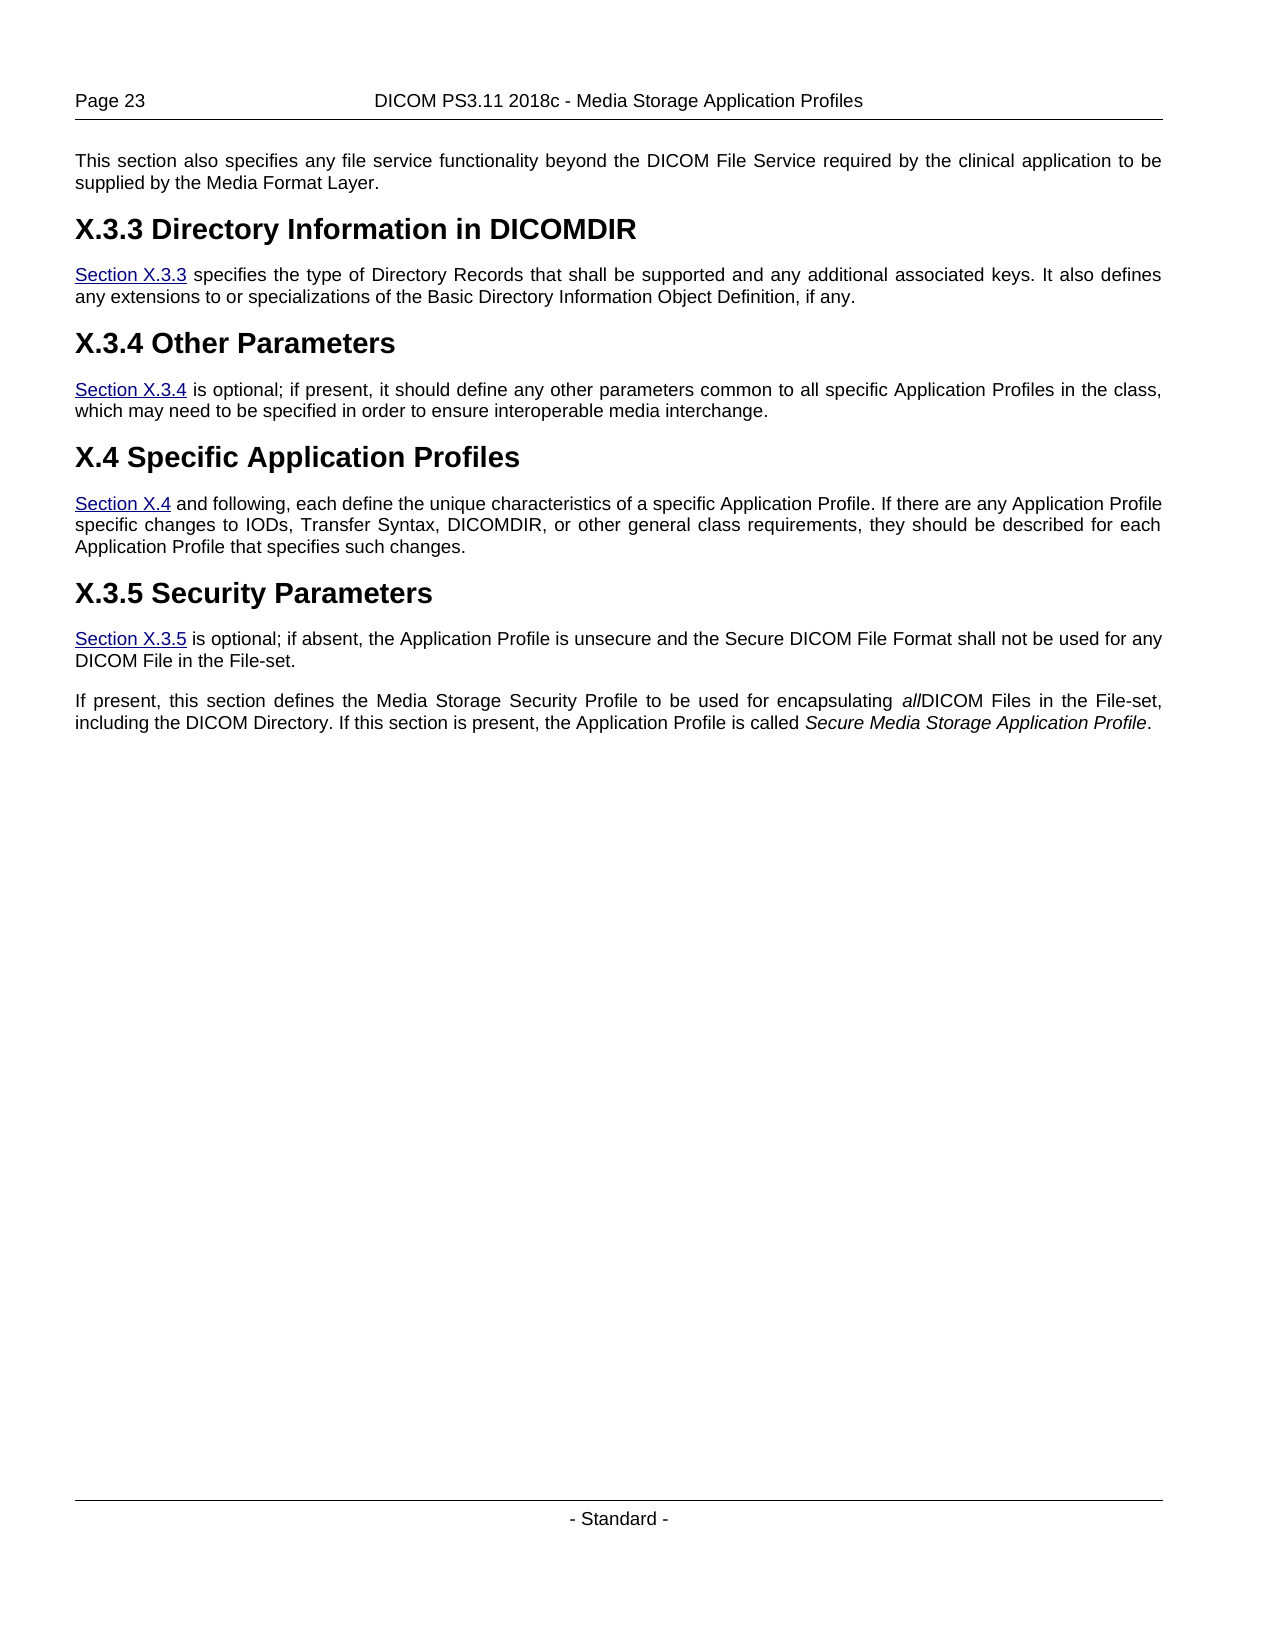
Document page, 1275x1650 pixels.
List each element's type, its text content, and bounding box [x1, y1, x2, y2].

text X.3.4 Other Parameters [75, 326, 1162, 359]
text Section X.3.3 specifies the type of Directory Records that shall be supported and any additional associated keys. It also defines any extensions to or specializations of the Basic Directory Information Object Definition, if any. [75, 264, 1162, 307]
text This section also specifies any file service functionality beyond the DICOM File Service required by the clinical application to be supplied by the Media Format Layer. [75, 150, 1162, 193]
text If present, this section defines the Media Storage Security Profile to be used for encapsulating allDICOM Files in the File-set, including the DICOM Directory. If this section is present, the Application Profile is called Secure Media Storage Application Profile. [75, 690, 1162, 733]
text X.3.3 Directory Information in DICOMDIR [75, 212, 1162, 245]
text Section X.3.4 is optional; if present, it should define any other parameters common to all specific Application Profiles in the class, which may need to be specified in order to ensure interoperable media interchange. [75, 378, 1162, 421]
text X.4 Specific Application Profiles [75, 440, 1162, 474]
text Section X.4 and following, each define the unique characteristics of a specific Application Profile. If there are any Application Profile specific changes to IODs, Transfer Syntax, DICOMDIR, or other general class requirements, they should be described for each Application Profile that specifies such changes. [75, 492, 1162, 557]
text Section X.3.5 is optional; if absent, the Application Profile is unsecure and the Secure DICOM File Format shall not be used for any DICOM File in the File-set. [75, 628, 1162, 671]
text X.3.5 Security Parameters [75, 576, 1162, 609]
